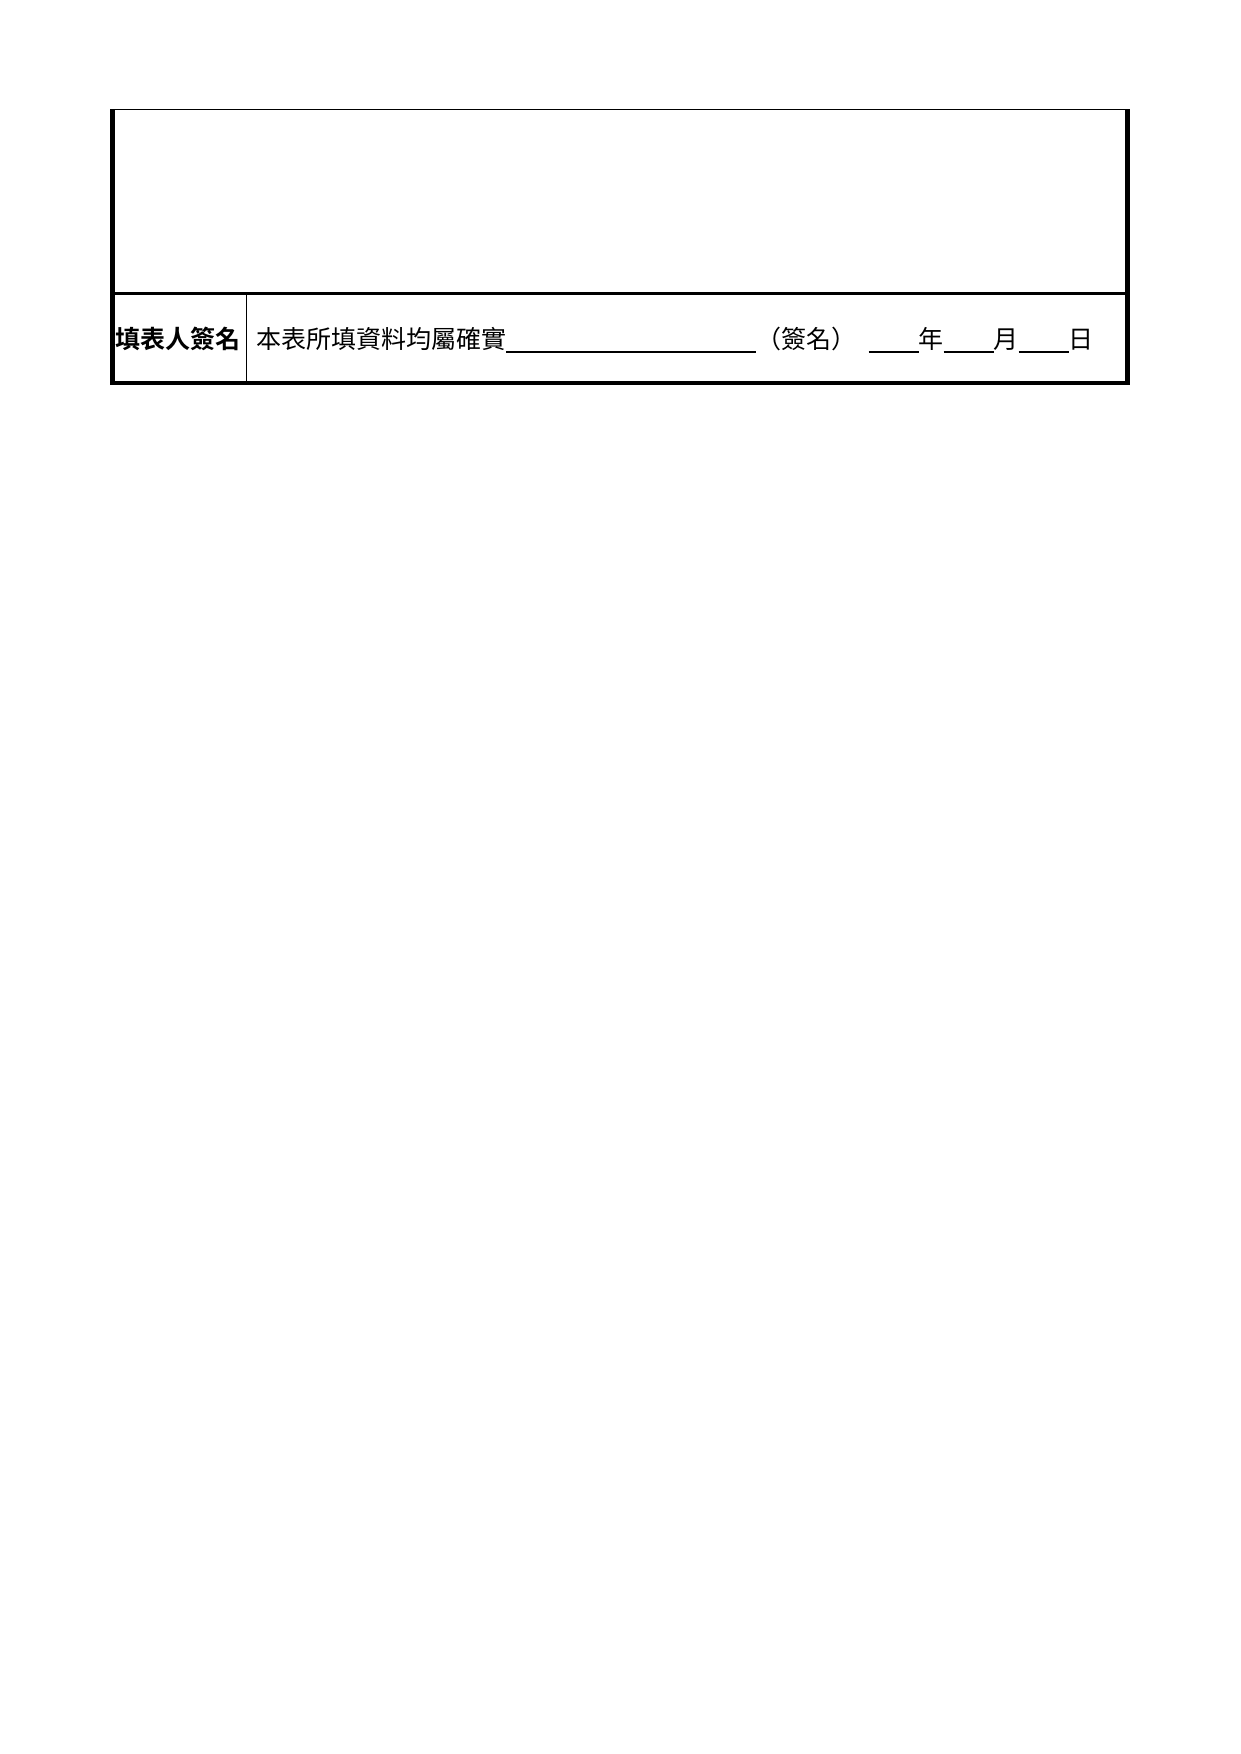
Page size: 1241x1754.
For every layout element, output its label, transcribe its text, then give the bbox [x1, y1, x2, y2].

table_cell [115, 110, 1125, 292]
table_cell 本表所填資料均屬確實 （簽名） 年 月 日 [247, 295, 1125, 381]
table_cell 填表人簽名 [115, 295, 246, 381]
